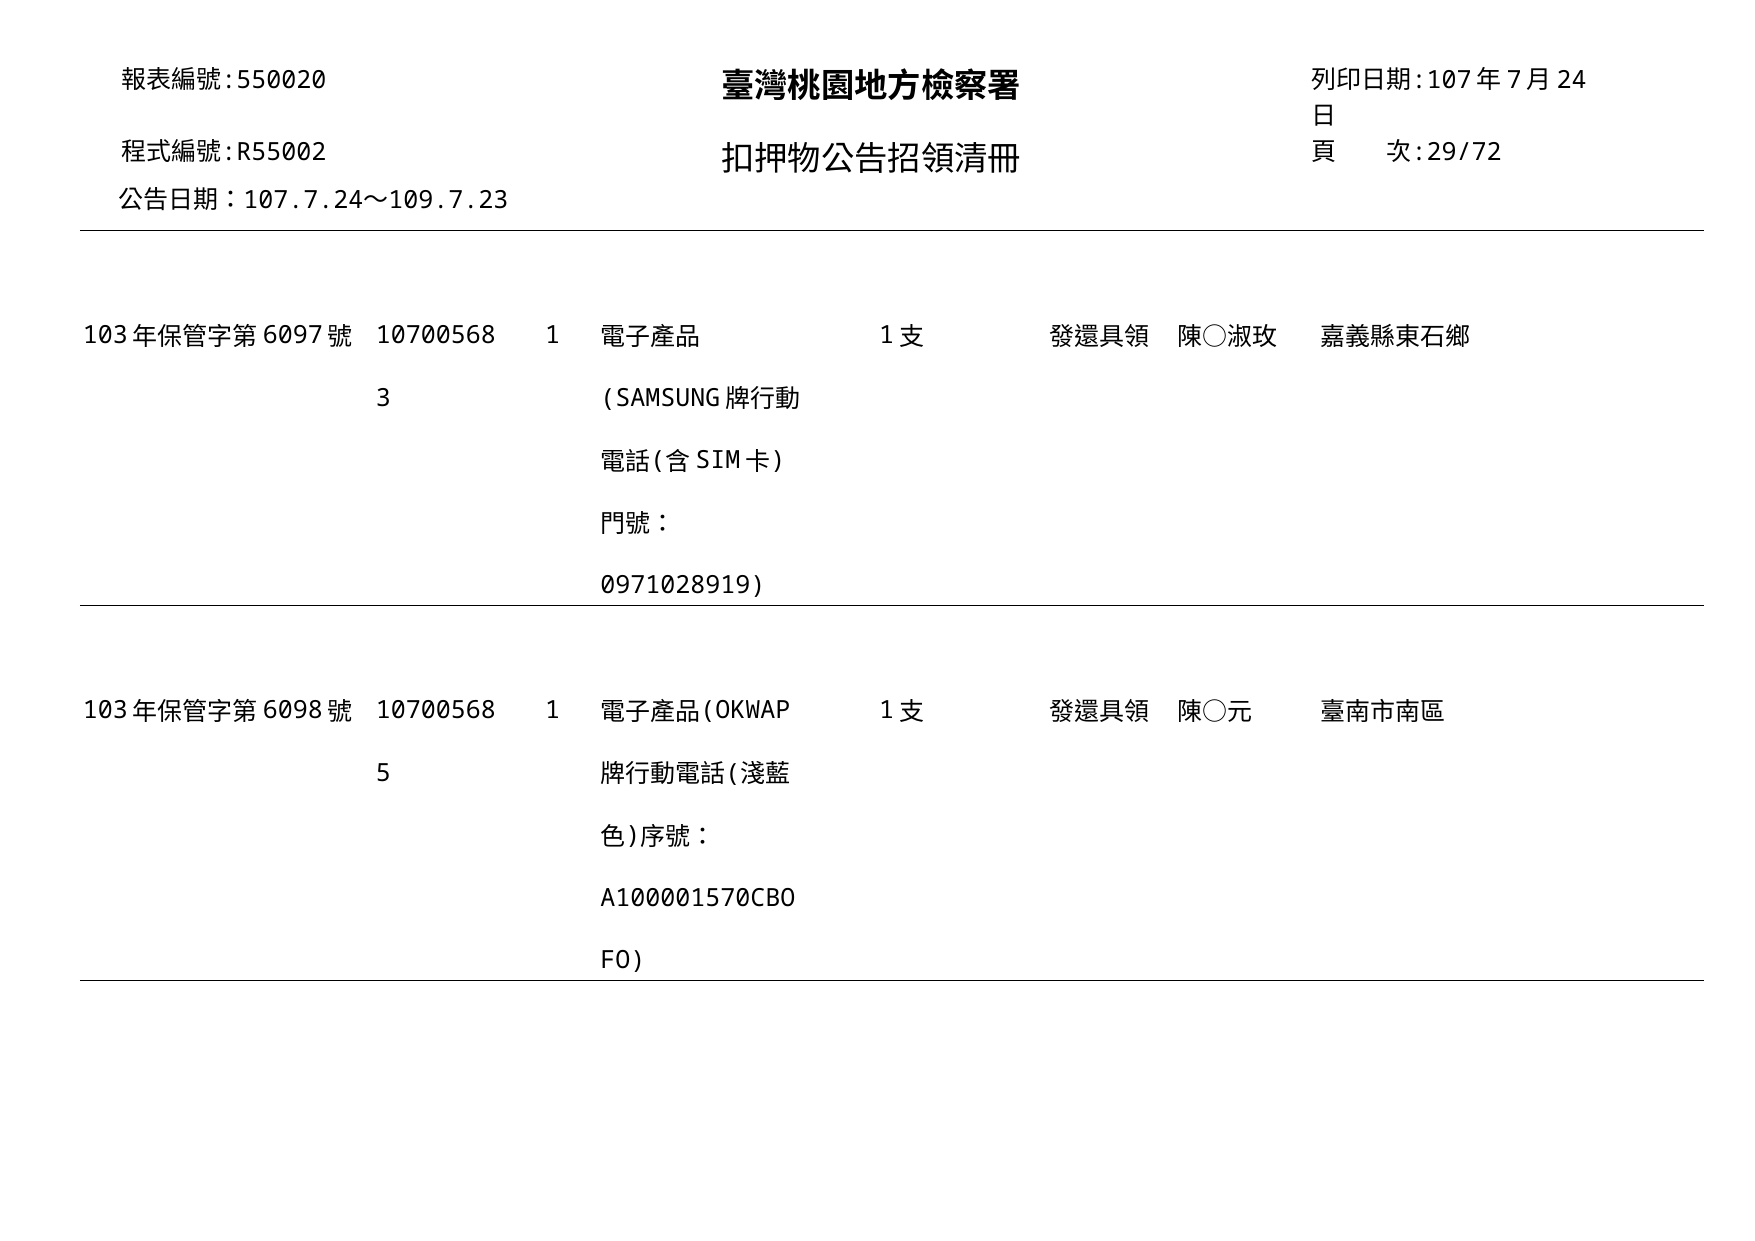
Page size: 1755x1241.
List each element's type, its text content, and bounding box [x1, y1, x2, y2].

table_cell [927, 606, 1046, 980]
table_cell 107005683 [373, 231, 507, 605]
table_cell 嘉義縣東石鄉 [1317, 231, 1575, 605]
table_cell 1 [507, 231, 597, 605]
table_cell 103年保管字第6098號 [80, 606, 373, 980]
table_cell [927, 231, 1046, 605]
table_cell [1575, 606, 1704, 980]
table_cell 電子產品(SAMSUNG牌行動電話(含SIM卡)門號：0971028919) [597, 231, 807, 605]
table_cell 陳○淑玫 [1175, 231, 1317, 605]
table_cell 電子產品(OKWAP牌行動電話(淺藍色)序號：A100001570CBOFO) [597, 606, 807, 980]
table_cell 陳○元 [1175, 606, 1317, 980]
table_cell 發還具領 [1046, 231, 1175, 605]
table_cell [1575, 231, 1704, 605]
table_cell 發還具領 [1046, 606, 1175, 980]
table_cell 103年保管字第6097號 [80, 231, 373, 605]
table_cell 107005685 [373, 606, 507, 980]
table_cell 臺南市南區 [1317, 606, 1575, 980]
table_cell 1支 [808, 606, 927, 980]
table_cell 1 [507, 606, 597, 980]
table_cell 1支 [808, 231, 927, 605]
